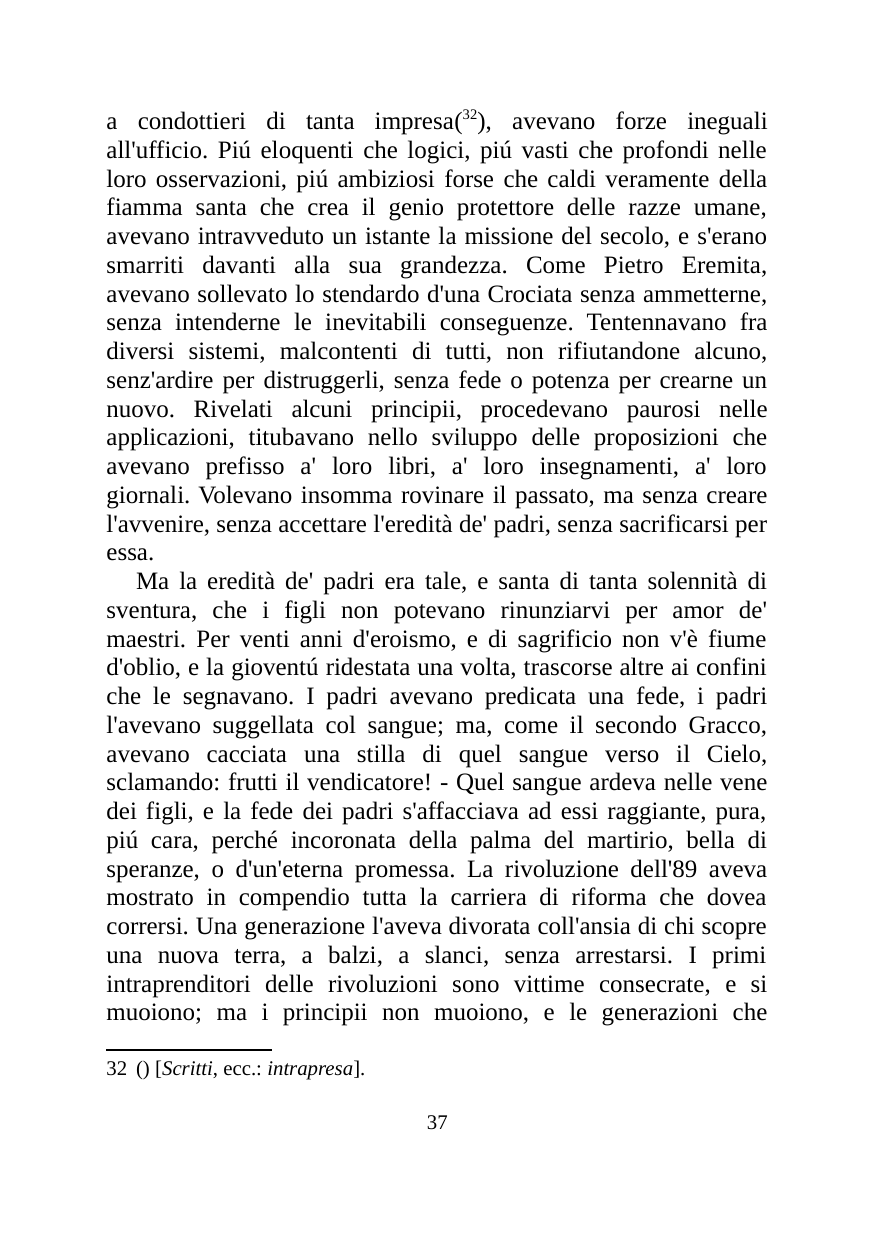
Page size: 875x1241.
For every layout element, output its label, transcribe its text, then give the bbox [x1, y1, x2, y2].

text () [Scritti, ecc.: intrapresa]. [106, 1056, 768, 1080]
text Ma la eredità de' padri era tale, e santa di tanta solennità di sventura, che i figli non potevano rinunziarvi per amor de' maestri. Per venti anni d'eroismo, e di sagrificio non v'è fiume d'oblio, e la gioventú ridestata una volta, trascorse altre ai confini che le segnavano. I padri avevano predicata una fede, i padri l'avevano suggellata col sangue; ma, come il secondo Gracco, avevano cacciata una stilla di quel sangue verso il Cielo, sclamando: frutti il vendicatore! - Quel sangue ardeva nelle vene dei figli, e la fede dei padri s'affacciava ad essi raggiante, pura, piú cara, perché incoronata della palma del martirio, bella di speranze, o d'un'eterna promessa. La rivoluzione dell'89 aveva mostrato in compendio tutta la carriera di riforma che dovea corrersi. Una generazione l'aveva divorata coll'ansia di chi scopre una nuova terra, a balzi, a slanci, senza arrestarsi. I primi intraprenditori delle rivoluzioni sono vittime consecrate, e si muoiono; ma i principii non muoiono, e le generazioni che [106, 566, 768, 1026]
text a condottieri di tanta impresa(), avevano forze ineguali all'ufficio. Piú eloquenti che logici, piú vasti che profondi nelle loro osservazioni, piú ambiziosi forse che caldi veramente della fiamma santa che crea il genio protettore delle razze umane, avevano intravveduto un istante la missione del secolo, e s'erano smarriti davanti alla sua grandezza. Come Pietro Eremita, avevano sollevato lo stendardo d'una Crociata senza ammetterne, senza intenderne le inevitabili conseguenze. Tentennavano fra diversi sistemi, malcontenti di tutti, non rifiutandone alcuno, senz'ardire per distruggerli, senza fede o potenza per crearne un nuovo. Rivelati alcuni principii, procedevano paurosi nelle applicazioni, titubavano nello sviluppo delle proposizioni che avevano prefisso a' loro libri, a' loro insegnamenti, a' loro giornali. Volevano insomma rovinare il passato, ma senza creare l'avvenire, senza accettare l'eredità de' padri, senza sacrificarsi per essa. [106, 106, 768, 566]
